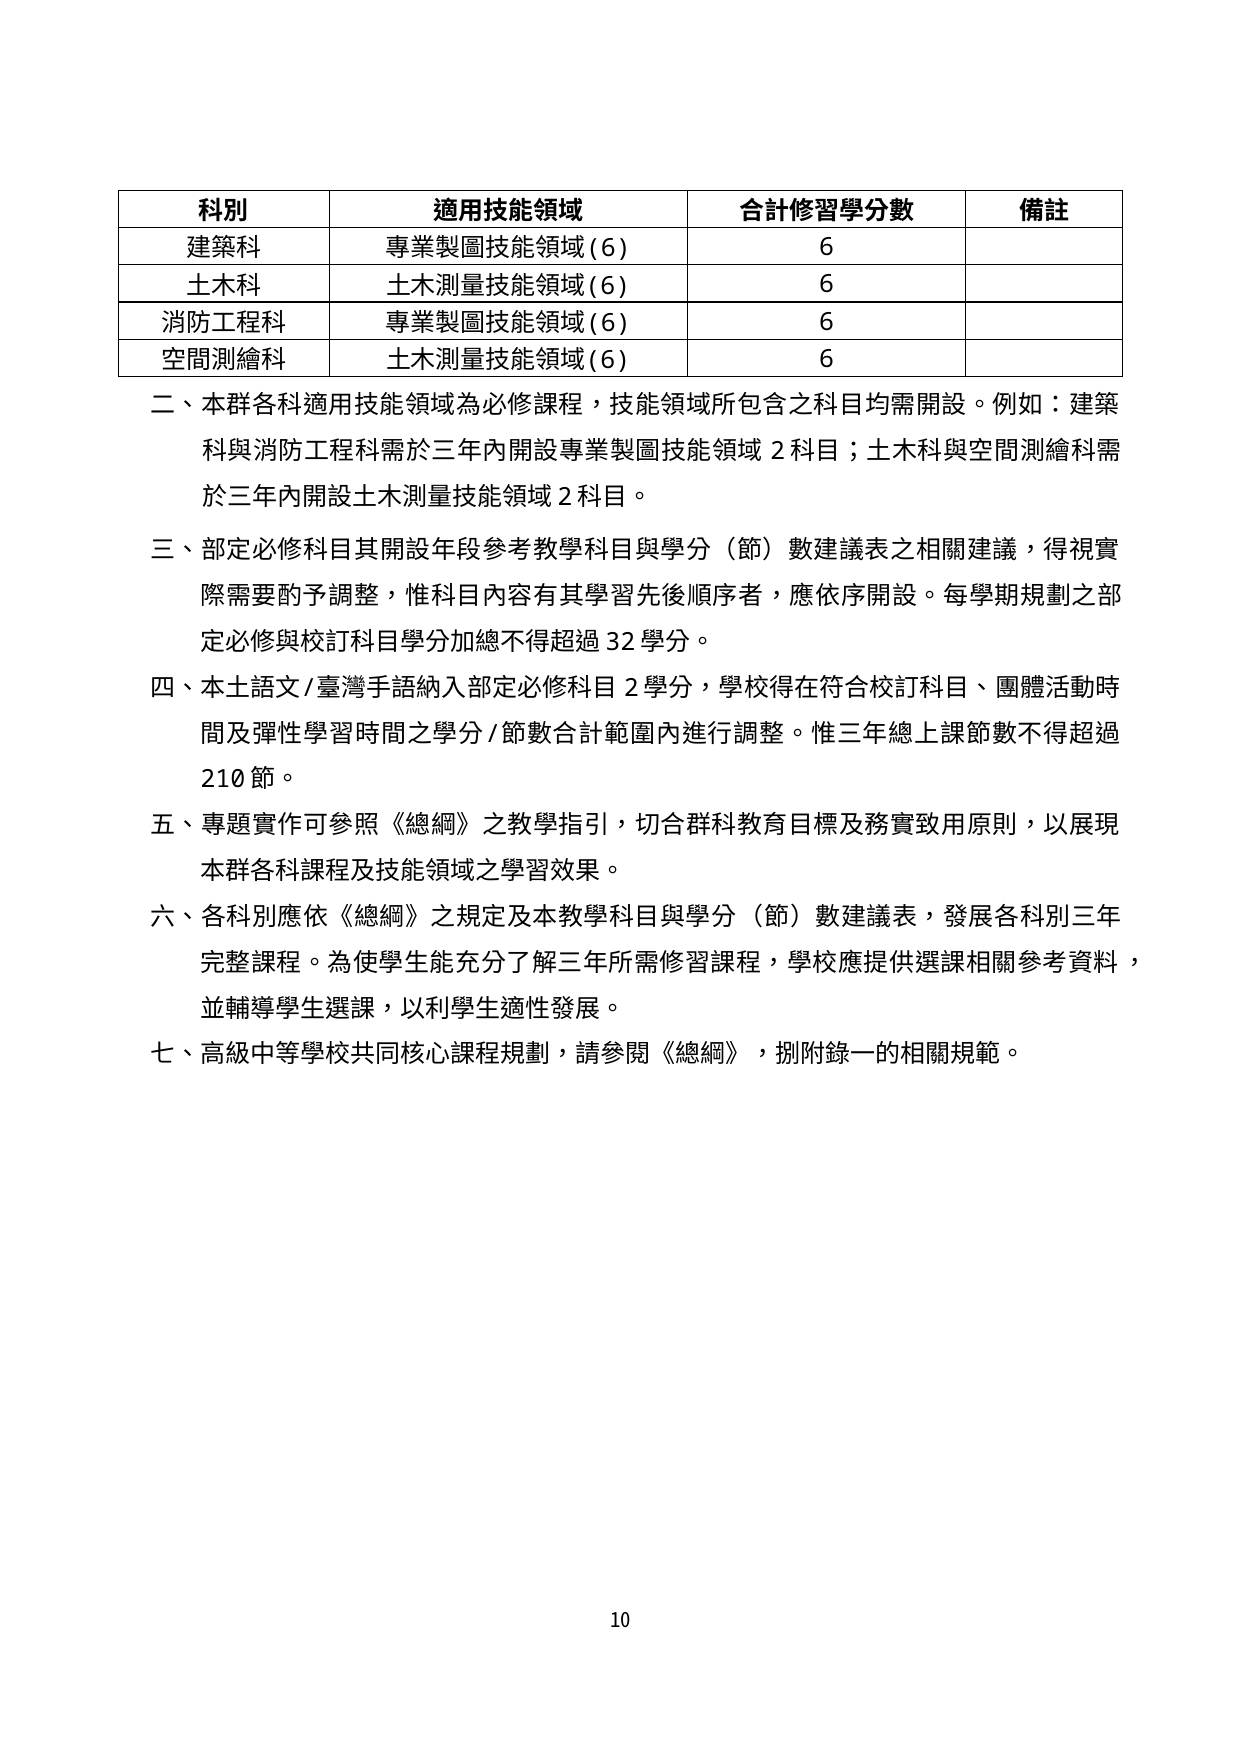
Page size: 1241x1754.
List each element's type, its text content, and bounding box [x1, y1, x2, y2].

table_header 合計修習學分數 [688, 191, 965, 227]
table_cell [966, 265, 1122, 301]
table_cell 土木測量技能領域(6) [330, 340, 687, 376]
table_cell 土木測量技能領域(6) [330, 265, 687, 301]
table_header 科別 [119, 191, 329, 227]
table_cell 6 [688, 340, 965, 376]
table_cell [966, 303, 1122, 339]
table_cell 土木科 [119, 265, 329, 301]
table_cell 消防工程科 [119, 303, 329, 339]
table_cell 專業製圖技能領域(6) [330, 228, 687, 264]
table_cell 6 [688, 228, 965, 264]
table_cell 6 [688, 265, 965, 301]
table_cell 專業製圖技能領域(6) [330, 303, 687, 339]
table_cell 空間測繪科 [119, 340, 329, 376]
table_header 備註 [966, 191, 1122, 227]
table_header 適用技能領域 [330, 191, 687, 227]
text 七、高級中等學校共同核心課程規劃，請參閱《總綱》，捌附錄一的相關規範。 [150, 1026, 1122, 1072]
table_cell [966, 228, 1122, 264]
text 三、部定必修科目其開設年段參考教學科目與學分（節）數建議表之相關建議，得視實際需要酌予調整，惟科目內容有其學習先後順序者，應依序開設。每學期規劃之部定必修與校訂科目學分加總不得超過32學分。 [150, 522, 1122, 659]
table_cell 6 [688, 303, 965, 339]
text 五、專題實作可參照《總綱》之教學指引，切合群科教育目標及務實致用原則，以展現本群各科課程及技能領域之學習效果。 [150, 797, 1122, 889]
table_cell [966, 340, 1122, 376]
text 四、本土語文/臺灣手語納入部定必修科目2學分，學校得在符合校訂科目、團體活動時間及彈性學習時間之學分/節數合計範圍內進行調整。惟三年總上課節數不得超過210節。 [150, 659, 1122, 797]
table_cell 建築科 [119, 228, 329, 264]
text 二、本群各科適用技能領域為必修課程，技能領域所包含之科目均需開設。例如：建築科與消防工程科需於三年內開設專業製圖技能領域2科目；土木科與空間測繪科需於三年內開設土木測量技能領域2科目。 [150, 377, 1122, 514]
text 六、各科別應依《總綱》之規定及本教學科目與學分（節）數建議表，發展各科別三年完整課程。為使學生能充分了解三年所需修習課程，學校應提供選課相關參考資料，並輔導學生選課，以利學生適性發展。 [150, 889, 1122, 1026]
